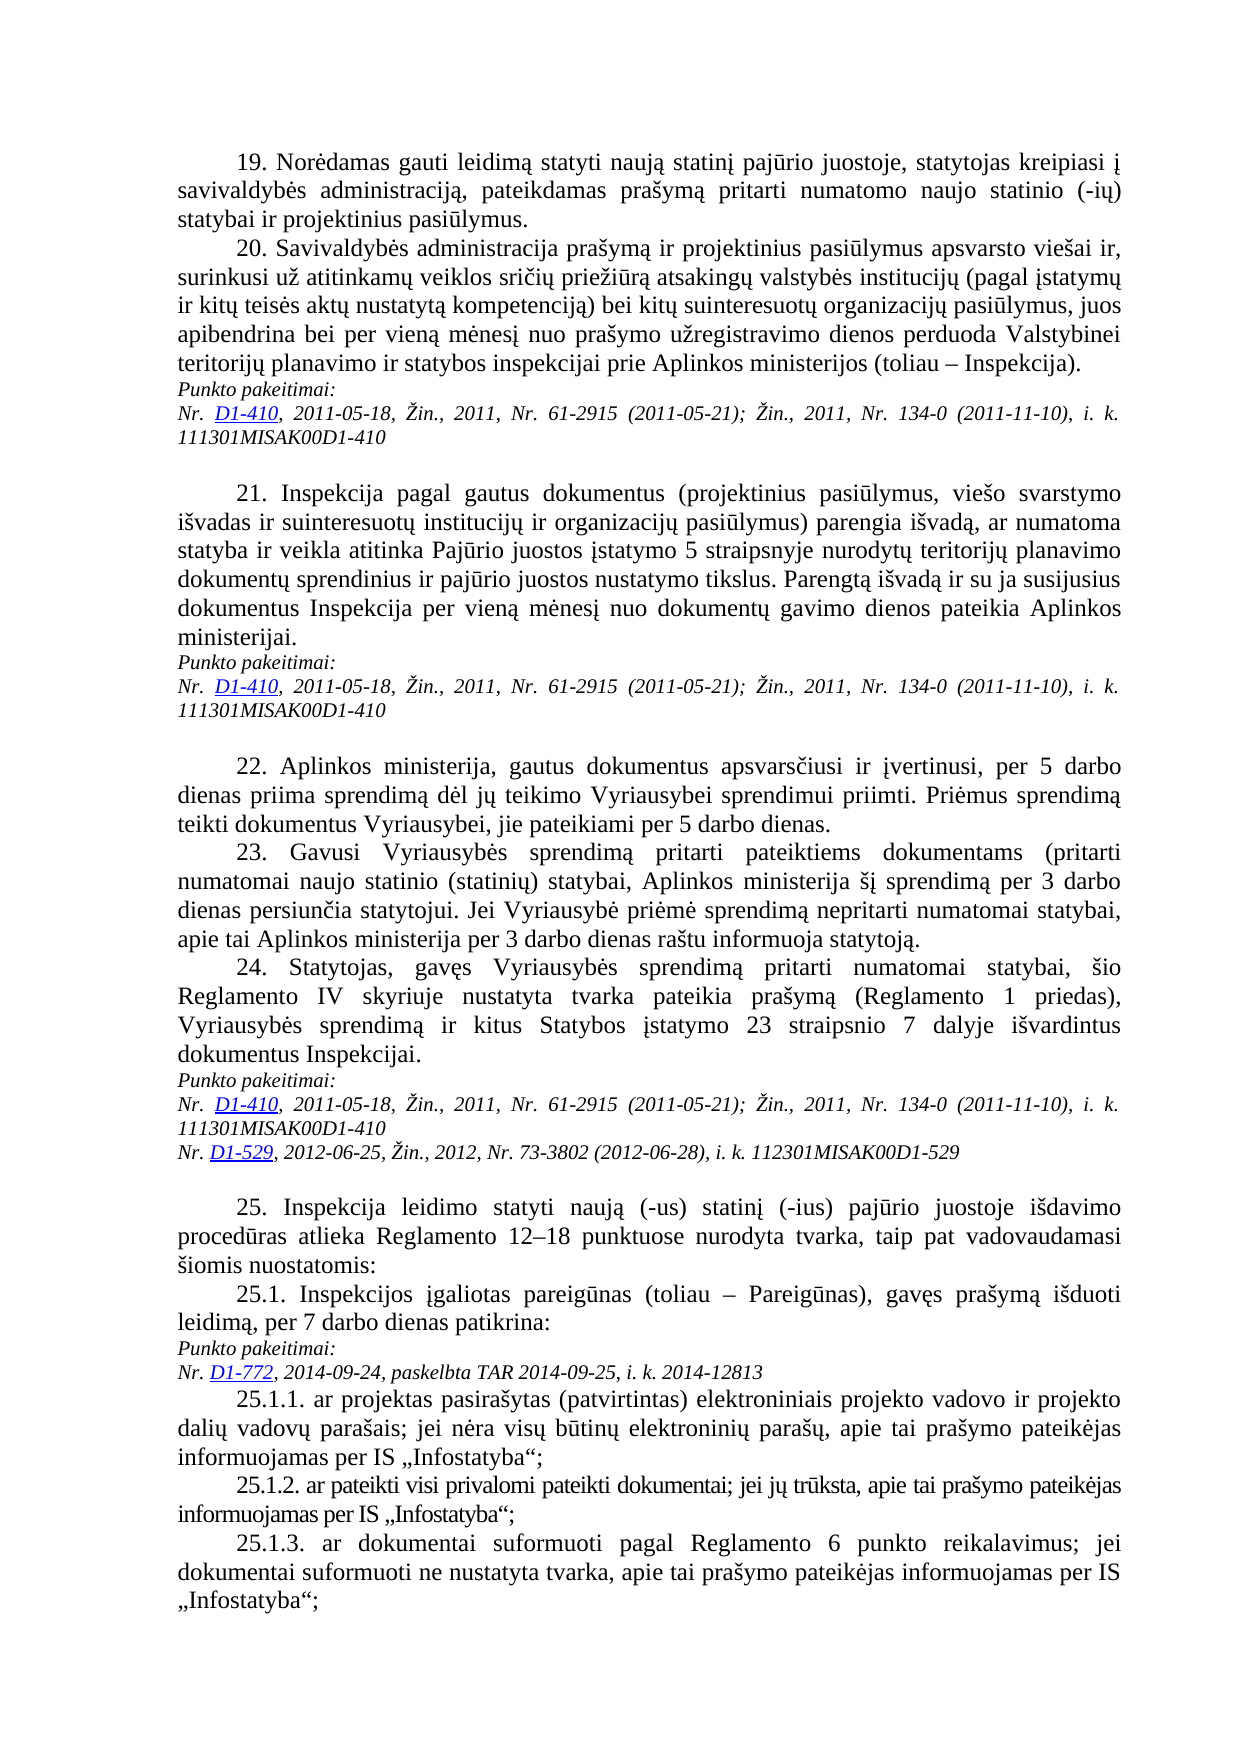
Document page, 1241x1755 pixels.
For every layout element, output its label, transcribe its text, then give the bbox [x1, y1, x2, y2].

text Nr. D1-529, 2012-06-25, Žin., 2012, Nr. 73-3802 (2012-06-28), i. k. 112301MISAK00D1-529 [177, 1140, 1122, 1164]
text 25.1.1. ar projektas pasirašytas (patvirtintas) elektroniniais projekto vadovo ir projekto dalių vadovų parašais; jei nėra visų būtinų elektroninių parašų, apie tai prašymo pateikėjas informuojamas per IS „Infostatyba“; [177, 1384, 1122, 1471]
text Nr. D1-772, 2014-09-24, paskelbta TAR 2014-09-25, i. k. 2014-12813 [177, 1360, 1122, 1384]
text Punkto pakeitimai: [177, 377, 1122, 401]
text Nr. D1-410, 2011-05-18, Žin., 2011, Nr. 61-2915 (2011-05-21); Žin., 2011, Nr. 134-0 (2011-11-10), i. k. 111301MISAK00D1-410 [177, 401, 1122, 449]
text Punkto pakeitimai: [177, 650, 1122, 674]
text Nr. D1-410, 2011-05-18, Žin., 2011, Nr. 61-2915 (2011-05-21); Žin., 2011, Nr. 134-0 (2011-11-10), i. k. 111301MISAK00D1-410 [177, 1092, 1122, 1140]
text 21. Inspekcija pagal gautus dokumentus (projektinius pasiūlymus, viešo svarstymo išvadas ir suinteresuotų institucijų ir organizacijų pasiūlymus) parengia išvadą, ar numatoma statyba ir veikla atitinka Pajūrio juostos įstatymo 5 straipsnyje nurodytų teritorijų planavimo dokumentų sprendinius ir pajūrio juostos nustatymo tikslus. Parengtą išvadą ir su ja susijusius dokumentus Inspekcija per vieną mėnesį nuo dokumentų gavimo dienos pateikia Aplinkos ministerijai. [177, 478, 1122, 650]
text Punkto pakeitimai: [177, 1067, 1122, 1092]
text Nr. D1-410, 2011-05-18, Žin., 2011, Nr. 61-2915 (2011-05-21); Žin., 2011, Nr. 134-0 (2011-11-10), i. k. 111301MISAK00D1-410 [177, 674, 1122, 722]
text 24. Statytojas, gavęs Vyriausybės sprendimą pritarti numatomai statybai, šio Reglamento IV skyriuje nustatyta tvarka pateikia prašymą (Reglamento 1 priedas), Vyriausybės sprendimą ir kitus Statybos įstatymo 23 straipsnio 7 dalyje išvardintus dokumentus Inspekcijai. [177, 952, 1122, 1067]
text 25. Inspekcija leidimo statyti naują (-us) statinį (-ius) pajūrio juostoje išdavimo procedūras atlieka Reglamento 12–18 punktuose nurodyta tvarka, taip pat vadovaudamasi šiomis nuostatomis: [177, 1192, 1122, 1279]
text 20. Savivaldybės administracija prašymą ir projektinius pasiūlymus apsvarsto viešai ir, surinkusi už atitinkamų veiklos sričių priežiūrą atsakingų valstybės institucijų (pagal įstatymų ir kitų teisės aktų nustatytą kompetenciją) bei kitų suinteresuotų organizacijų pasiūlymus, juos apibendrina bei per vieną mėnesį nuo prašymo užregistravimo dienos perduoda Valstybinei teritorijų planavimo ir statybos inspekcijai prie Aplinkos ministerijos (toliau – Inspekcija). [177, 233, 1122, 377]
text 23. Gavusi Vyriausybės sprendimą pritarti pateiktiems dokumentams (pritarti numatomai naujo statinio (statinių) statybai, Aplinkos ministerija šį sprendimą per 3 darbo dienas persiunčia statytojui. Jei Vyriausybė priėmė sprendimą nepritarti numatomai statybai, apie tai Aplinkos ministerija per 3 darbo dienas raštu informuoja statytoją. [177, 837, 1122, 952]
text 25.1.3. ar dokumentai suformuoti pagal Reglamento 6 punkto reikalavimus; jei dokumentai suformuoti ne nustatyta tvarka, apie tai prašymo pateikėjas informuojamas per IS „Infostatyba“; [177, 1528, 1122, 1614]
text 25.1. Inspekcijos įgaliotas pareigūnas (toliau – Pareigūnas), gavęs prašymą išduoti leidimą, per 7 darbo dienas patikrina: [177, 1279, 1122, 1336]
text 25.1.2. ar pateikti visi privalomi pateikti dokumentai; jei jų trūksta, apie tai prašymo pateikėjas informuojamas per IS „Infostatyba“; [177, 1471, 1122, 1528]
text Punkto pakeitimai: [177, 1336, 1122, 1360]
text 19. Norėdamas gauti leidimą statyti naują statinį pajūrio juostoje, statytojas kreipiasi į savivaldybės administraciją, pateikdamas prašymą pritarti numatomo naujo statinio (-ių) statybai ir projektinius pasiūlymus. [177, 147, 1122, 233]
text 22. Aplinkos ministerija, gautus dokumentus apsvarsčiusi ir įvertinusi, per 5 darbo dienas priima sprendimą dėl jų teikimo Vyriausybei sprendimui priimti. Priėmus sprendimą teikti dokumentus Vyriausybei, jie pateikiami per 5 darbo dienas. [177, 751, 1122, 837]
